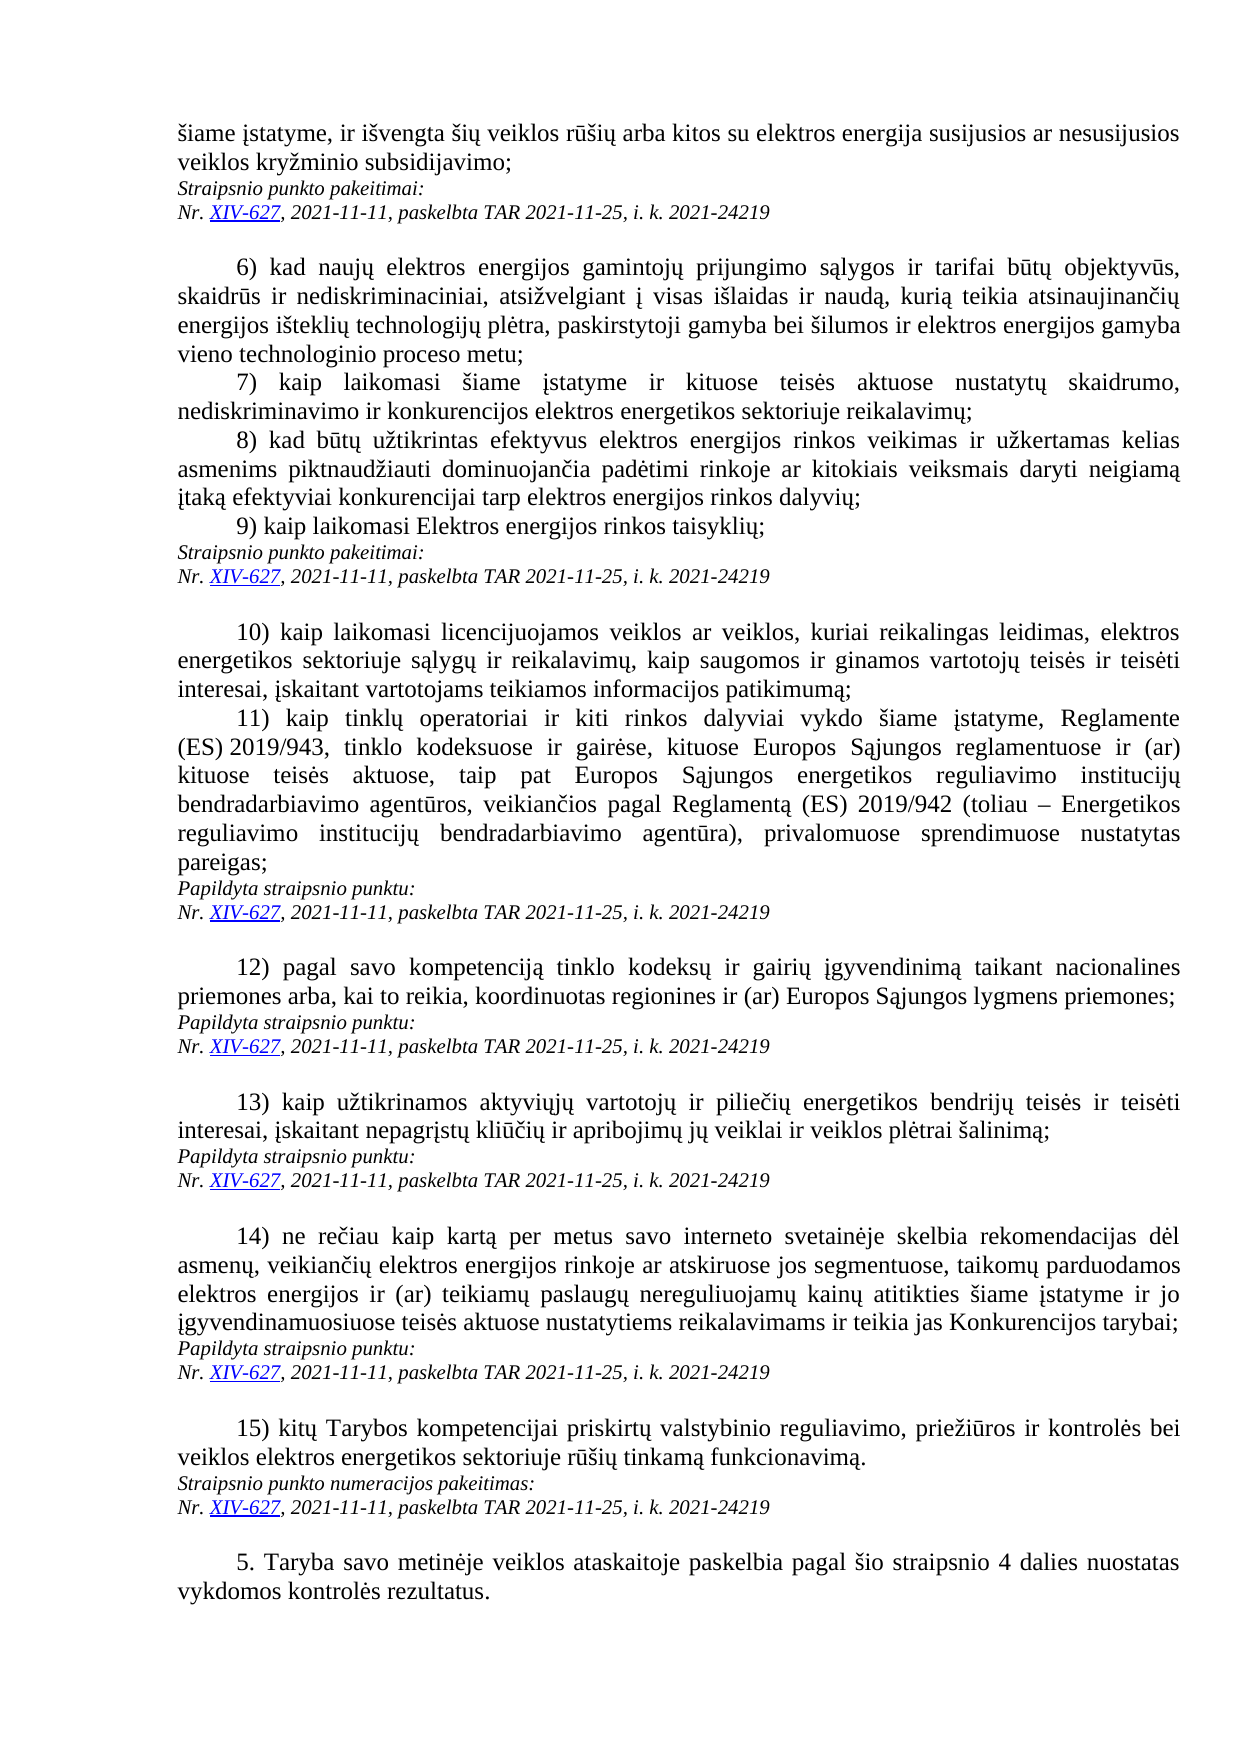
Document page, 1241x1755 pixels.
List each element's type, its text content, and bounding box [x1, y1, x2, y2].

text šiame įstatyme, ir išvengta šių veiklos rūšių arba kitos su elektros energija susijusios ar nesusijusios veiklos kryžminio subsidijavimo; [177, 118, 1181, 176]
text 12) pagal savo kompetenciją tinklo kodeksų ir gairių įgyvendinimą taikant nacionalines priemones arba, kai to reikia, koordinuotas regionines ir (ar) Europos Sąjungos lygmens priemones; [177, 952, 1181, 1010]
text 6) kad naujų elektros energijos gamintojų prijungimo sąlygos ir tarifai būtų objektyvūs, skaidrūs ir nediskriminaciniai, atsižvelgiant į visas išlaidas ir naudą, kurią teikia atsinaujinančių energijos išteklių technologijų plėtra, paskirstytoji gamyba bei šilumos ir elektros energijos gamyba vieno technologinio proceso metu; [177, 252, 1181, 367]
text Nr. XIV-627, 2021-11-11, paskelbta TAR 2021-11-25, i. k. 2021-24219 [177, 1168, 1181, 1192]
text Papildyta straipsnio punktu: [177, 1336, 1181, 1360]
text 10) kaip laikomasi licencijuojamos veiklos ar veiklos, kuriai reikalingas leidimas, elektros energetikos sektoriuje sąlygų ir reikalavimų, kaip saugomos ir ginamos vartotojų teisės ir teisėti interesai, įskaitant vartotojams teikiamos informacijos patikimumą; [177, 617, 1181, 703]
text Nr. XIV-627, 2021-11-11, paskelbta TAR 2021-11-25, i. k. 2021-24219 [177, 1360, 1181, 1384]
text 11) kaip tinklų operatoriai ir kiti rinkos dalyviai vykdo šiame įstatyme, Reglamente (ES) 2019/943, tinklo kodeksuose ir gairėse, kituose Europos Sąjungos reglamentuose ir (ar) kituose teisės aktuose, taip pat Europos Sąjungos energetikos reguliavimo institucijų bendradarbiavimo agentūros, veikiančios pagal Reglamentą (ES) 2019/942 (toliau – Energetikos reguliavimo institucijų bendradarbiavimo agentūra), privalomuose sprendimuose nustatytas pareigas; [177, 703, 1181, 876]
text 8) kad būtų užtikrintas efektyvus elektros energijos rinkos veikimas ir užkertamas kelias asmenims piktnaudžiauti dominuojančia padėtimi rinkoje ar kitokiais veiksmais daryti neigiamą įtaką efektyviai konkurencijai tarp elektros energijos rinkos dalyvių; [177, 425, 1181, 511]
text Nr. XIV-627, 2021-11-11, paskelbta TAR 2021-11-25, i. k. 2021-24219 [177, 900, 1181, 924]
text 13) kaip užtikrinamos aktyviųjų vartotojų ir piliečių energetikos bendrijų teisės ir teisėti interesai, įskaitant nepagrįstų kliūčių ir apribojimų jų veiklai ir veiklos plėtrai šalinimą; [177, 1087, 1181, 1144]
text Nr. XIV-627, 2021-11-11, paskelbta TAR 2021-11-25, i. k. 2021-24219 [177, 564, 1181, 588]
text Straipsnio punkto pakeitimai: [177, 176, 1181, 200]
text Nr. XIV-627, 2021-11-11, paskelbta TAR 2021-11-25, i. k. 2021-24219 [177, 1034, 1181, 1058]
text 15) kitų Tarybos kompetencijai priskirtų valstybinio reguliavimo, priežiūros ir kontrolės bei veiklos elektros energetikos sektoriuje rūšių tinkamą funkcionavimą. [177, 1413, 1181, 1471]
text 14) ne rečiau kaip kartą per metus savo interneto svetainėje skelbia rekomendacijas dėl asmenų, veikiančių elektros energijos rinkoje ar atskiruose jos segmentuose, taikomų parduodamos elektros energijos ir (ar) teikiamų paslaugų nereguliuojamų kainų atitikties šiame įstatyme ir jo įgyvendinamuosiuose teisės aktuose nustatytiems reikalavimams ir teikia jas Konkurencijos tarybai; [177, 1221, 1181, 1336]
text Papildyta straipsnio punktu: [177, 1144, 1181, 1168]
text 9) kaip laikomasi Elektros energijos rinkos taisyklių; [177, 511, 1181, 540]
text Nr. XIV-627, 2021-11-11, paskelbta TAR 2021-11-25, i. k. 2021-24219 [177, 1495, 1181, 1519]
text Papildyta straipsnio punktu: [177, 1010, 1181, 1034]
text Straipsnio punkto pakeitimai: [177, 540, 1181, 564]
text Nr. XIV-627, 2021-11-11, paskelbta TAR 2021-11-25, i. k. 2021-24219 [177, 200, 1181, 224]
text Straipsnio punkto numeracijos pakeitimas: [177, 1471, 1181, 1495]
text 5. Taryba savo metinėje veiklos ataskaitoje paskelbia pagal šio straipsnio 4 dalies nuostatas vykdomos kontrolės rezultatus. [177, 1547, 1181, 1605]
text 7) kaip laikomasi šiame įstatyme ir kituose teisės aktuose nustatytų skaidrumo, nediskriminavimo ir konkurencijos elektros energetikos sektoriuje reikalavimų; [177, 367, 1181, 425]
text Papildyta straipsnio punktu: [177, 876, 1181, 900]
